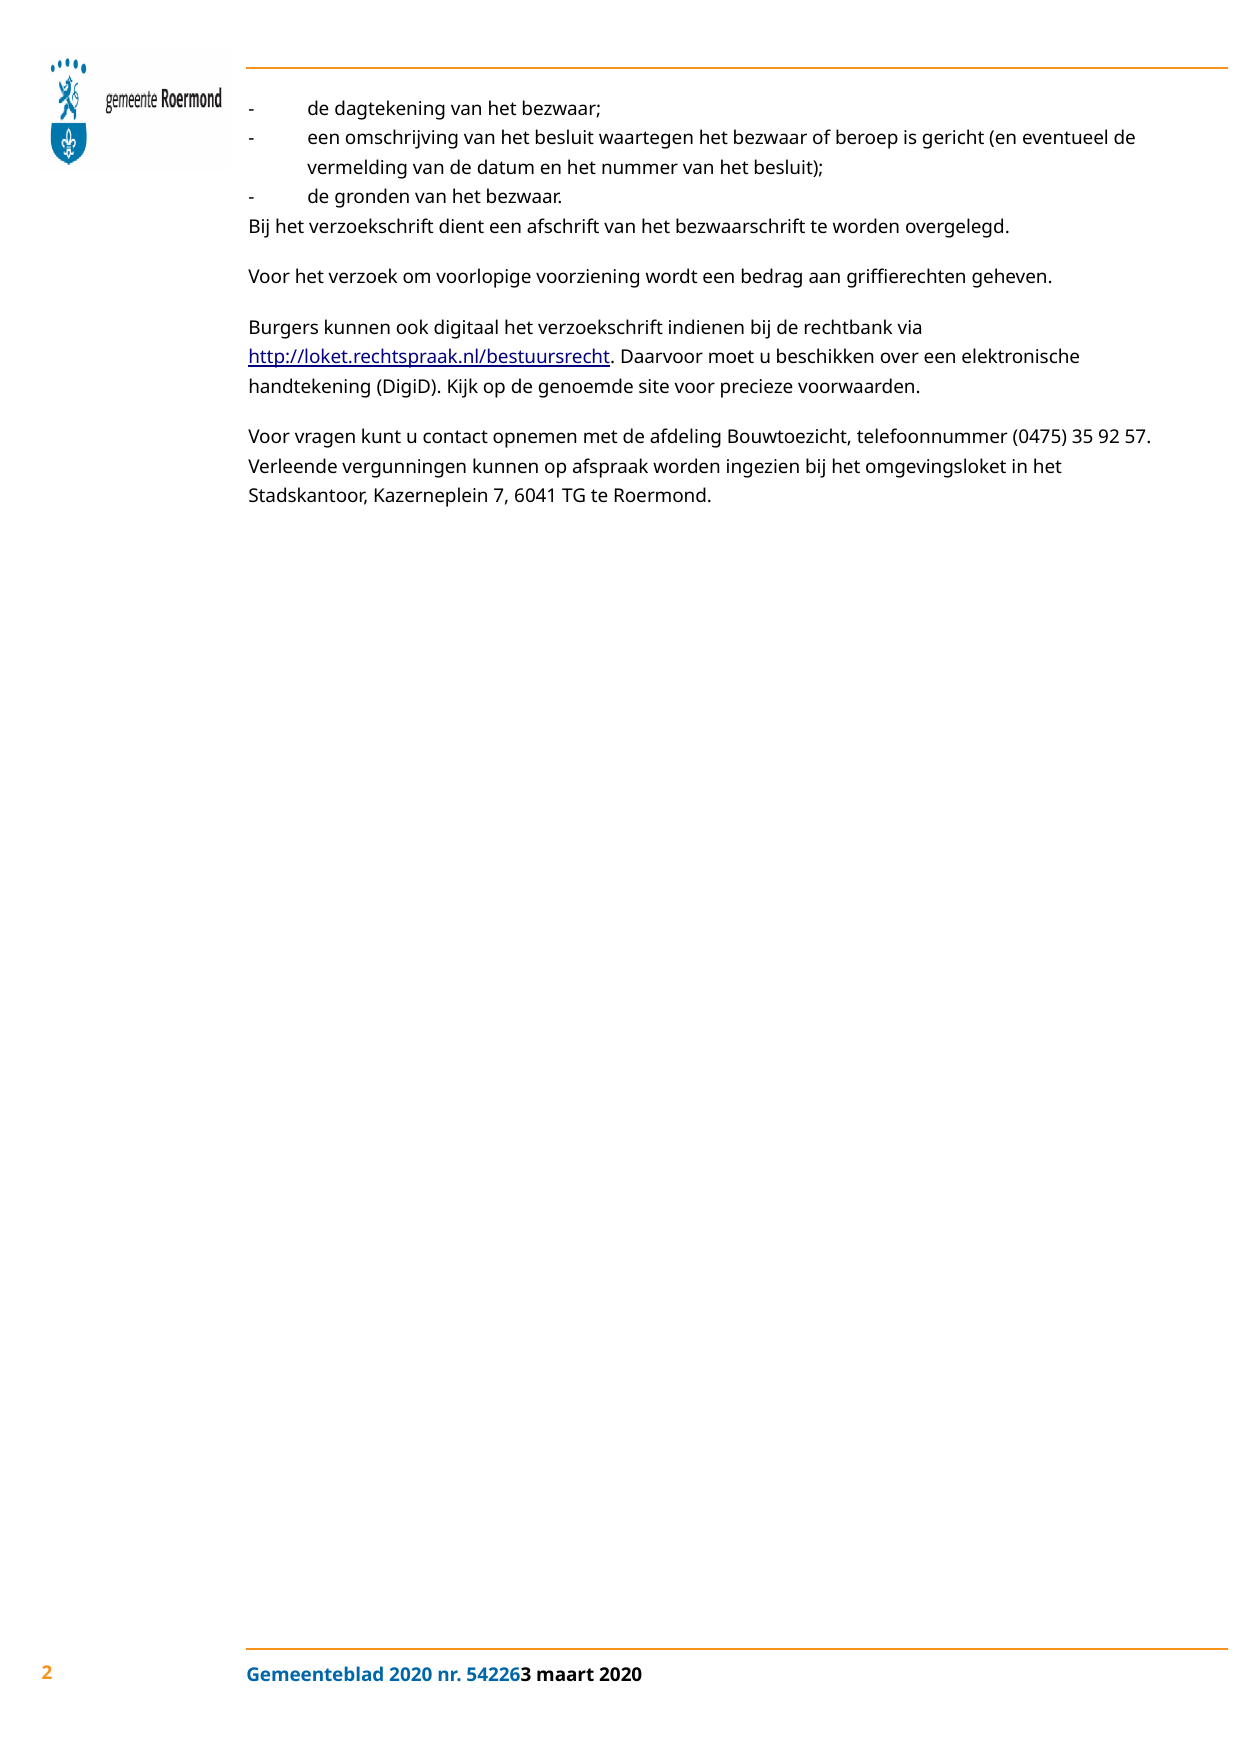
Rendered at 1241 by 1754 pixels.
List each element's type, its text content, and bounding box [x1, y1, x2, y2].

text Voor vragen kunt u contact opnemen met de afdeling Bouwtoezicht, telefoonnummer (0475) 35 92 57. Verleende vergunningen kunnen op afspraak worden ingezien bij het omgevingsloket in het Stadskantoor, Kazerneplein 7, 6041 TG te Roermond. [248, 423, 1152, 508]
picture [41, 47, 231, 172]
list de gronden van het bezwaar. [248, 183, 1152, 209]
text Voor het verzoek om voorlopige voorziening wordt een bedrag aan griffierechten geheven. [248, 263, 1152, 289]
list de dagtekening van het bezwaar; [248, 95, 1152, 121]
list een omschrijving van het besluit waartegen het bezwaar of beroep is gericht (en eventueel de vermelding van de datum en het nummer van het besluit); [248, 124, 1152, 180]
text Bij het verzoekschrift dient een afschrift van het bezwaarschrift te worden overgelegd. [248, 213, 1152, 239]
text Burgers kunnen ook digitaal het verzoekschrift indienen bij de rechtbank via http://loket.rechtspraak.nl/bestuursrecht. Daarvoor moet u beschikken over een elektronische handtekening (DigiD). Kijk op de genoemde site voor precieze voorwaarden. [248, 314, 1152, 399]
